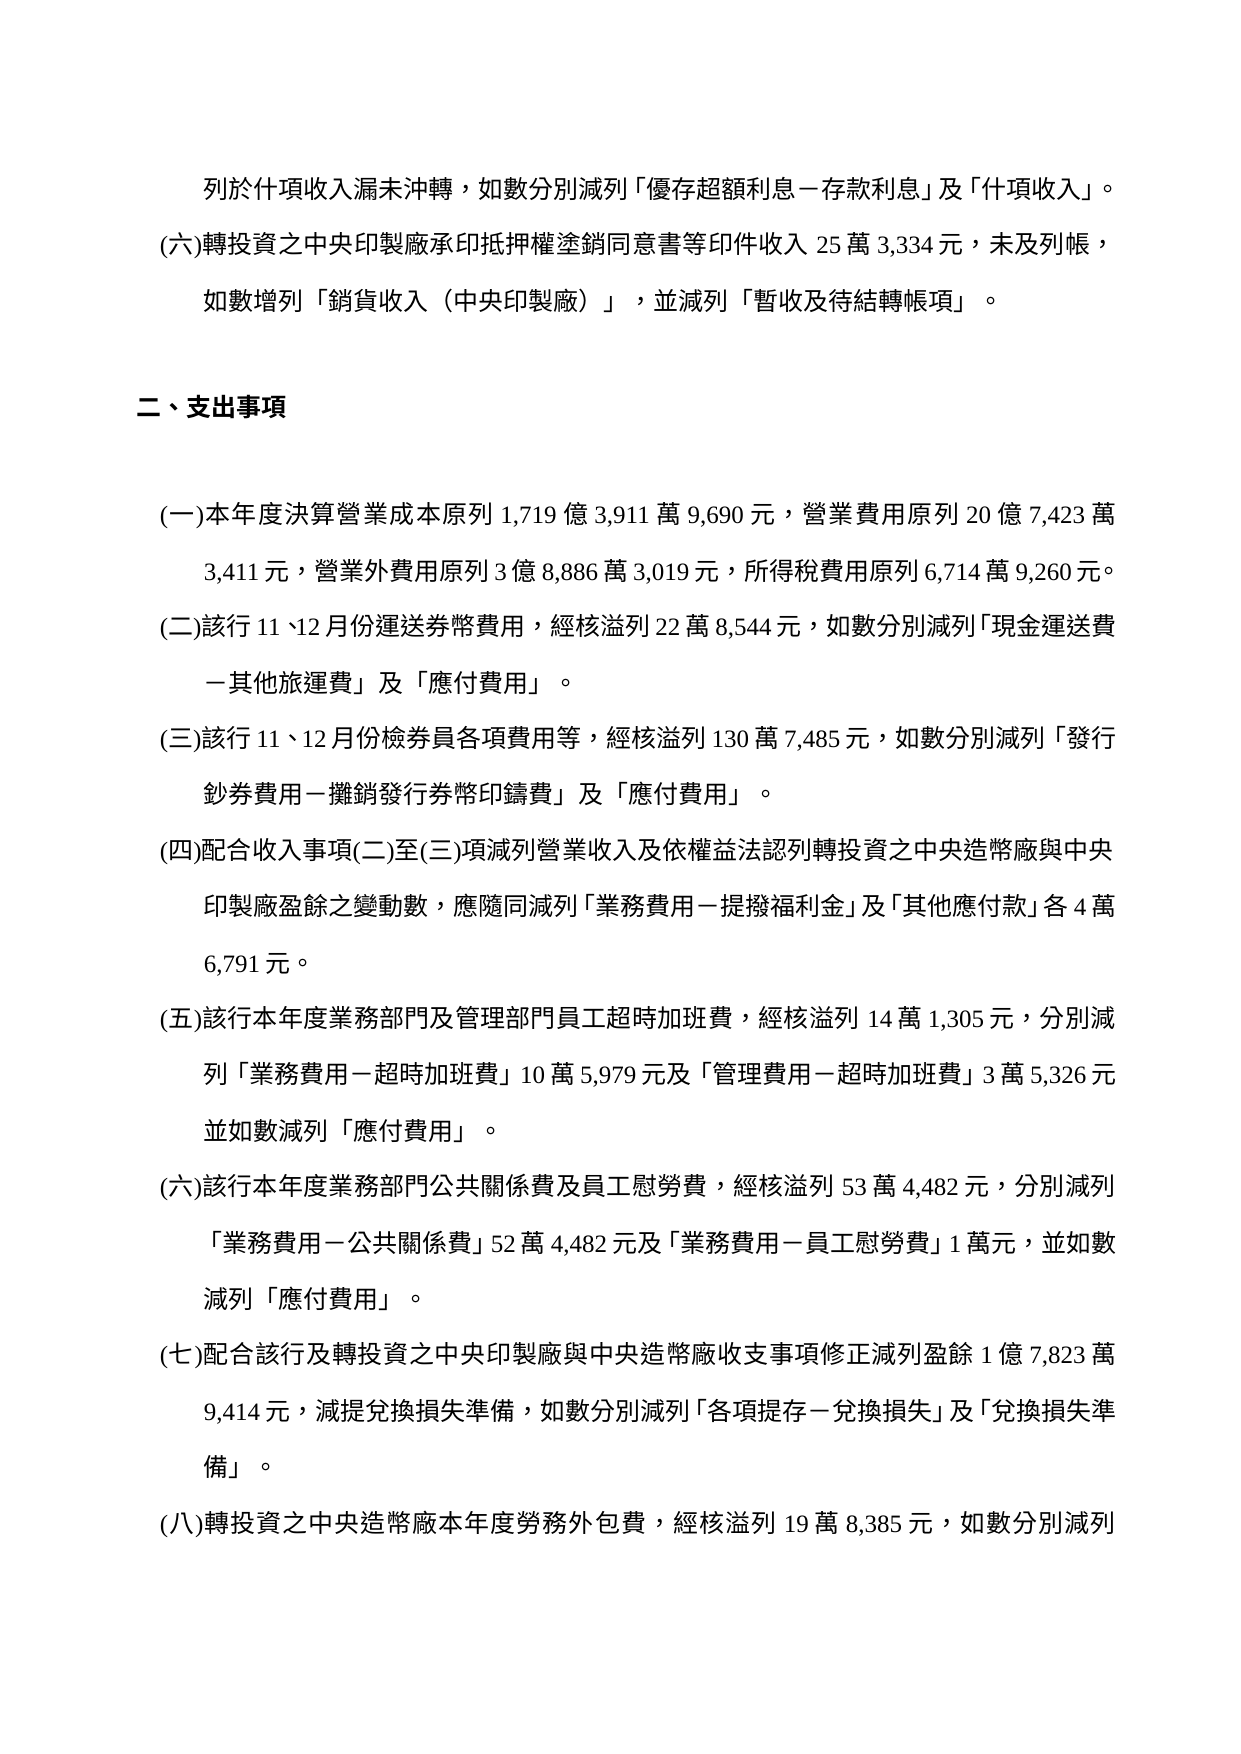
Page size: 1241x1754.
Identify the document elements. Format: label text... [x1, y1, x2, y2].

text (五)該行員工福利負債準備之已退休人員優存超額利息調整數2億3,532萬4,282元，暫列於什項收入漏未沖轉，如數分別減列「優存超額利息－存款利息」及「什項收入」。 [159, 168, 1116, 206]
text (一)本年度決算營業成本原列1,719億3,911萬9,690元，營業費用原列20億7,423萬3,411元，營業外費用原列3億8,886萬3,019元，所得稅費用原列6,714萬9,260元。 [159, 494, 1116, 588]
text (七)配合該行及轉投資之中央印製廠與中央造幣廠收支事項修正減列盈餘1億7,823萬9,414元，減提兌換損失準備，如數分別減列「各項提存－兌換損失」及「兌換損失準備」。 [159, 1334, 1116, 1484]
text 二、支出事項 [124, 387, 1116, 425]
text (二)該行11、12月份運送券幣費用，經核溢列22萬8,544元，如數分別減列「現金運送費－其他旅運費」及「應付費用」。 [159, 606, 1116, 700]
text (六)該行本年度業務部門公共關係費及員工慰勞費，經核溢列53萬4,482元，分別減列「業務費用－公共關係費」52萬4,482元及「業務費用－員工慰勞費」1萬元，並如數減列「應付費用」。 [159, 1166, 1116, 1316]
text (三)該行11、12月份檢券員各項費用等，經核溢列130萬7,485元，如數分別減列「發行鈔券費用－攤銷發行券幣印鑄費」及「應付費用」。 [159, 718, 1116, 812]
text (四)配合收入事項(二)至(三)項減列營業收入及依權益法認列轉投資之中央造幣廠與中央印製廠盈餘之變動數，應隨同減列「業務費用－提撥福利金」及「其他應付款」各4萬6,791元。 [159, 830, 1116, 980]
text (八)轉投資之中央造幣廠本年度勞務外包費，經核溢列19萬8,385元，如數分別減列 [159, 1502, 1116, 1540]
text (五)該行本年度業務部門及管理部門員工超時加班費，經核溢列14萬1,305元，分別減列「業務費用－超時加班費」10萬5,979元及「管理費用－超時加班費」3萬5,326元，並如數減列「應付費用」。 [159, 998, 1116, 1148]
text (六)轉投資之中央印製廠承印抵押權塗銷同意書等印件收入25萬3,334元，未及列帳，如數增列「銷貨收入（中央印製廠）」，並減列「暫收及待結轉帳項」。 [159, 224, 1116, 318]
